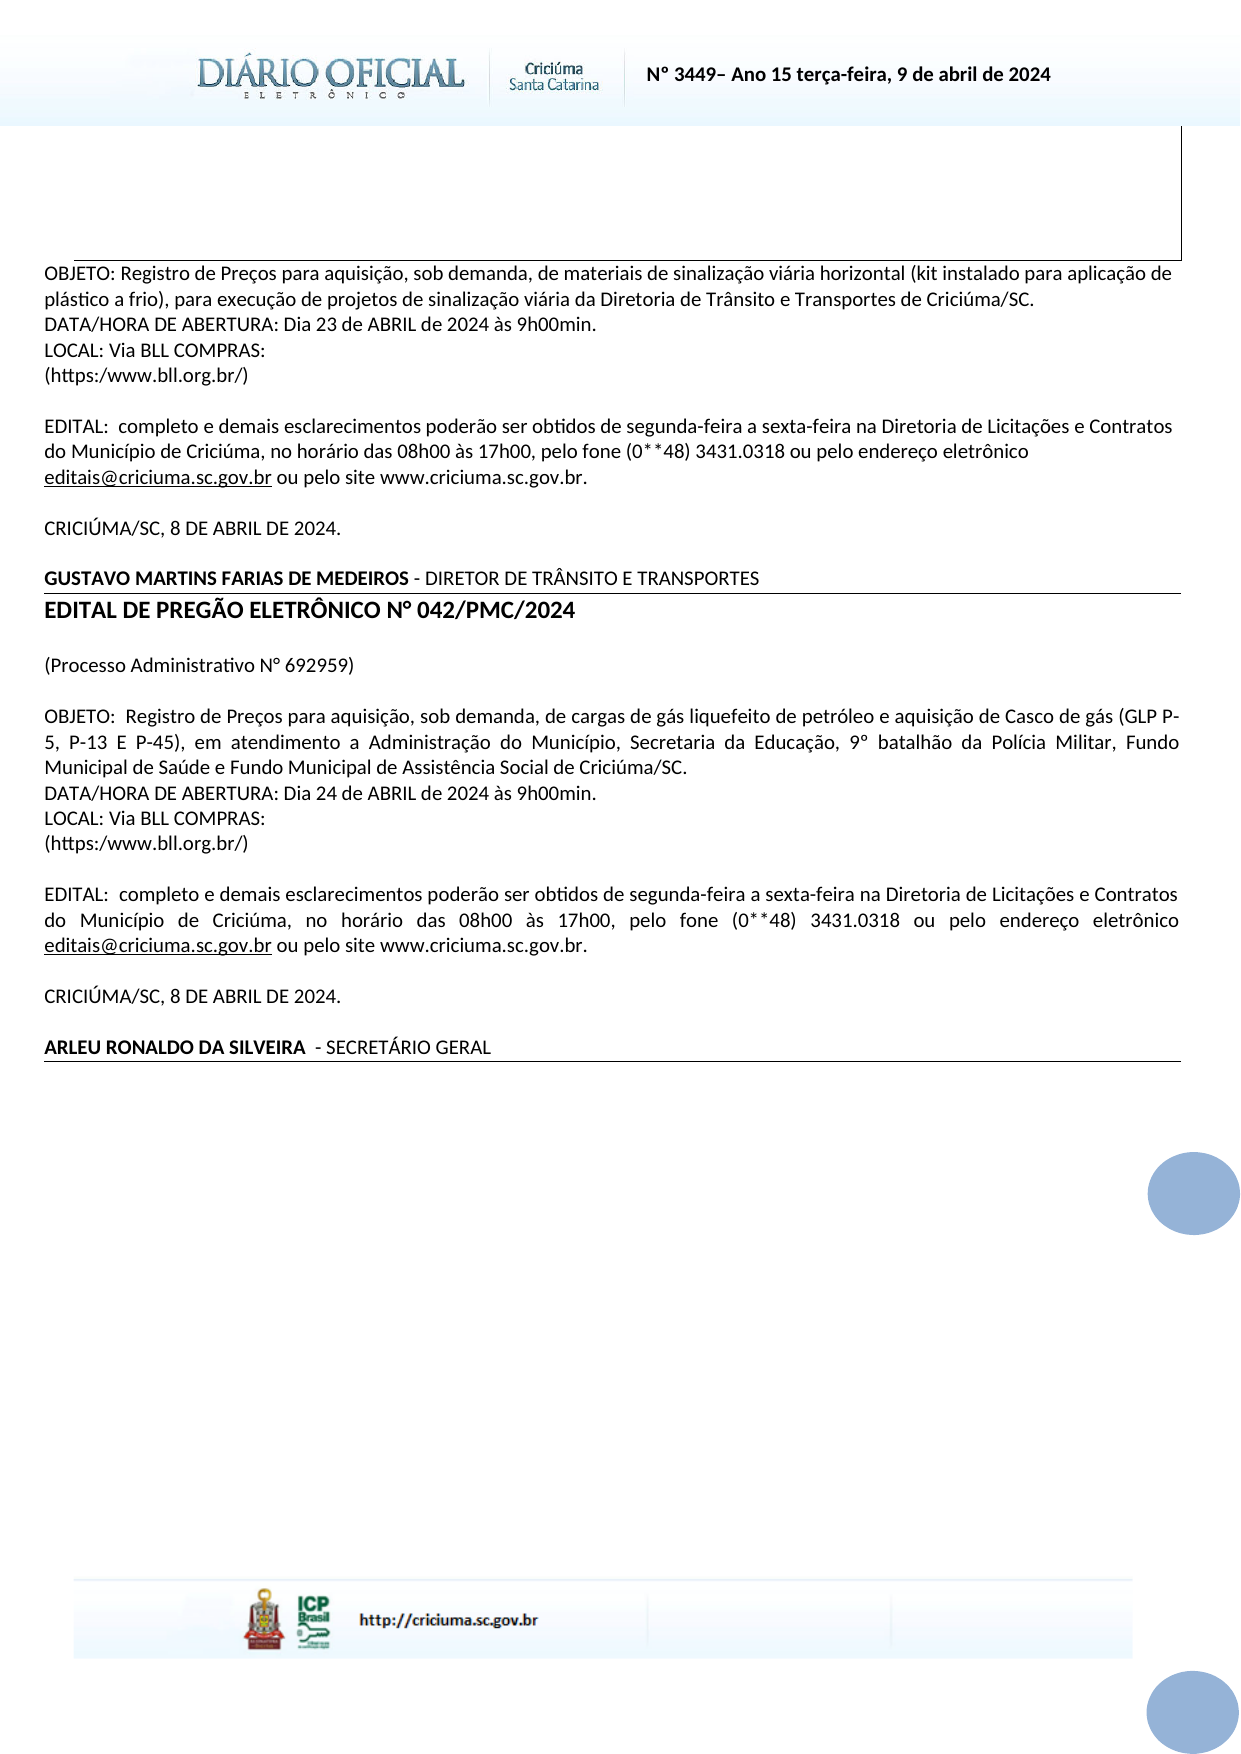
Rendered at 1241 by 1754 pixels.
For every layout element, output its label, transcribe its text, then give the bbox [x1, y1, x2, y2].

text OBJETO: Registro de Preços para aquisição, sob demanda, de materiais de sinalização viária horizontal (kit instalado para aplicação de plástico a frio), para execução de projetos de sinalização viária da Diretoria de Trânsito e Transportes de Criciúma/SC. [44, 261, 1181, 311]
text OBJETO: Registro de Preços para aquisição, sob demanda, de cargas de gás liquefeito de petróleo e aquisição de Casco de gás (GLP P-5, P-13 E P-45), em atendimento a Administração do Município, Secretaria da Educação, 9º batalhão da Polícia Militar, Fundo Municipal de Saúde e Fundo Municipal de Assistência Social de Criciúma/SC. [44, 703, 1181, 780]
text CRICIÚMA/SC, 8 DE ABRIL DE 2024. [44, 983, 1181, 1008]
text DATA/HORA DE ABERTURA: Dia 23 de ABRIL de 2024 às 9h00min. [44, 311, 1181, 337]
text (https:/www.bll.org.br/) [44, 831, 1181, 856]
text LOCAL: Via BLL COMPRAS: [44, 337, 1181, 362]
text CRICIÚMA/SC, 8 DE ABRIL DE 2024. [44, 515, 1181, 540]
text LOCAL: Via BLL COMPRAS: [44, 805, 1181, 831]
text GUSTAVO MARTINS FARIAS DE MEDEIROS - DIRETOR DE TRÂNSITO E TRANSPORTES [44, 566, 1181, 593]
text EDITAL: completo e demais esclarecimentos poderão ser obtidos de segunda-feira a sexta-feira na Diretoria de Licitações e Contratos do Município de Criciúma, no horário das 08h00 às 17h00, pelo fone (0**48) 3431.0318 ou pelo endereço eletrônico editais@criciuma.sc.gov.br ou pelo site www.criciuma.sc.gov.br. [44, 413, 1181, 489]
text ARLEU RONALDO DA SILVEIRA - SECRETÁRIO GERAL [44, 1034, 1181, 1061]
text EDITAL: completo e demais esclarecimentos poderão ser obtidos de segunda-feira a sexta-feira na Diretoria de Licitações e Contratos do Município de Criciúma, no horário das 08h00 às 17h00, pelo fone (0**48) 3431.0318 ou pelo endereço eletrônico editais@criciuma.sc.gov.br ou pelo site www.criciuma.sc.gov.br. [44, 881, 1181, 958]
text DATA/HORA DE ABERTURA: Dia 24 de ABRIL de 2024 às 9h00min. [44, 780, 1181, 805]
text EDITAL DE PREGÃO ELETRÔNICO N° 042/PMC/2024 [44, 594, 1181, 624]
text (https:/www.bll.org.br/) [44, 362, 1181, 388]
text (Processo Administrativo N° 692959) [44, 653, 1181, 678]
